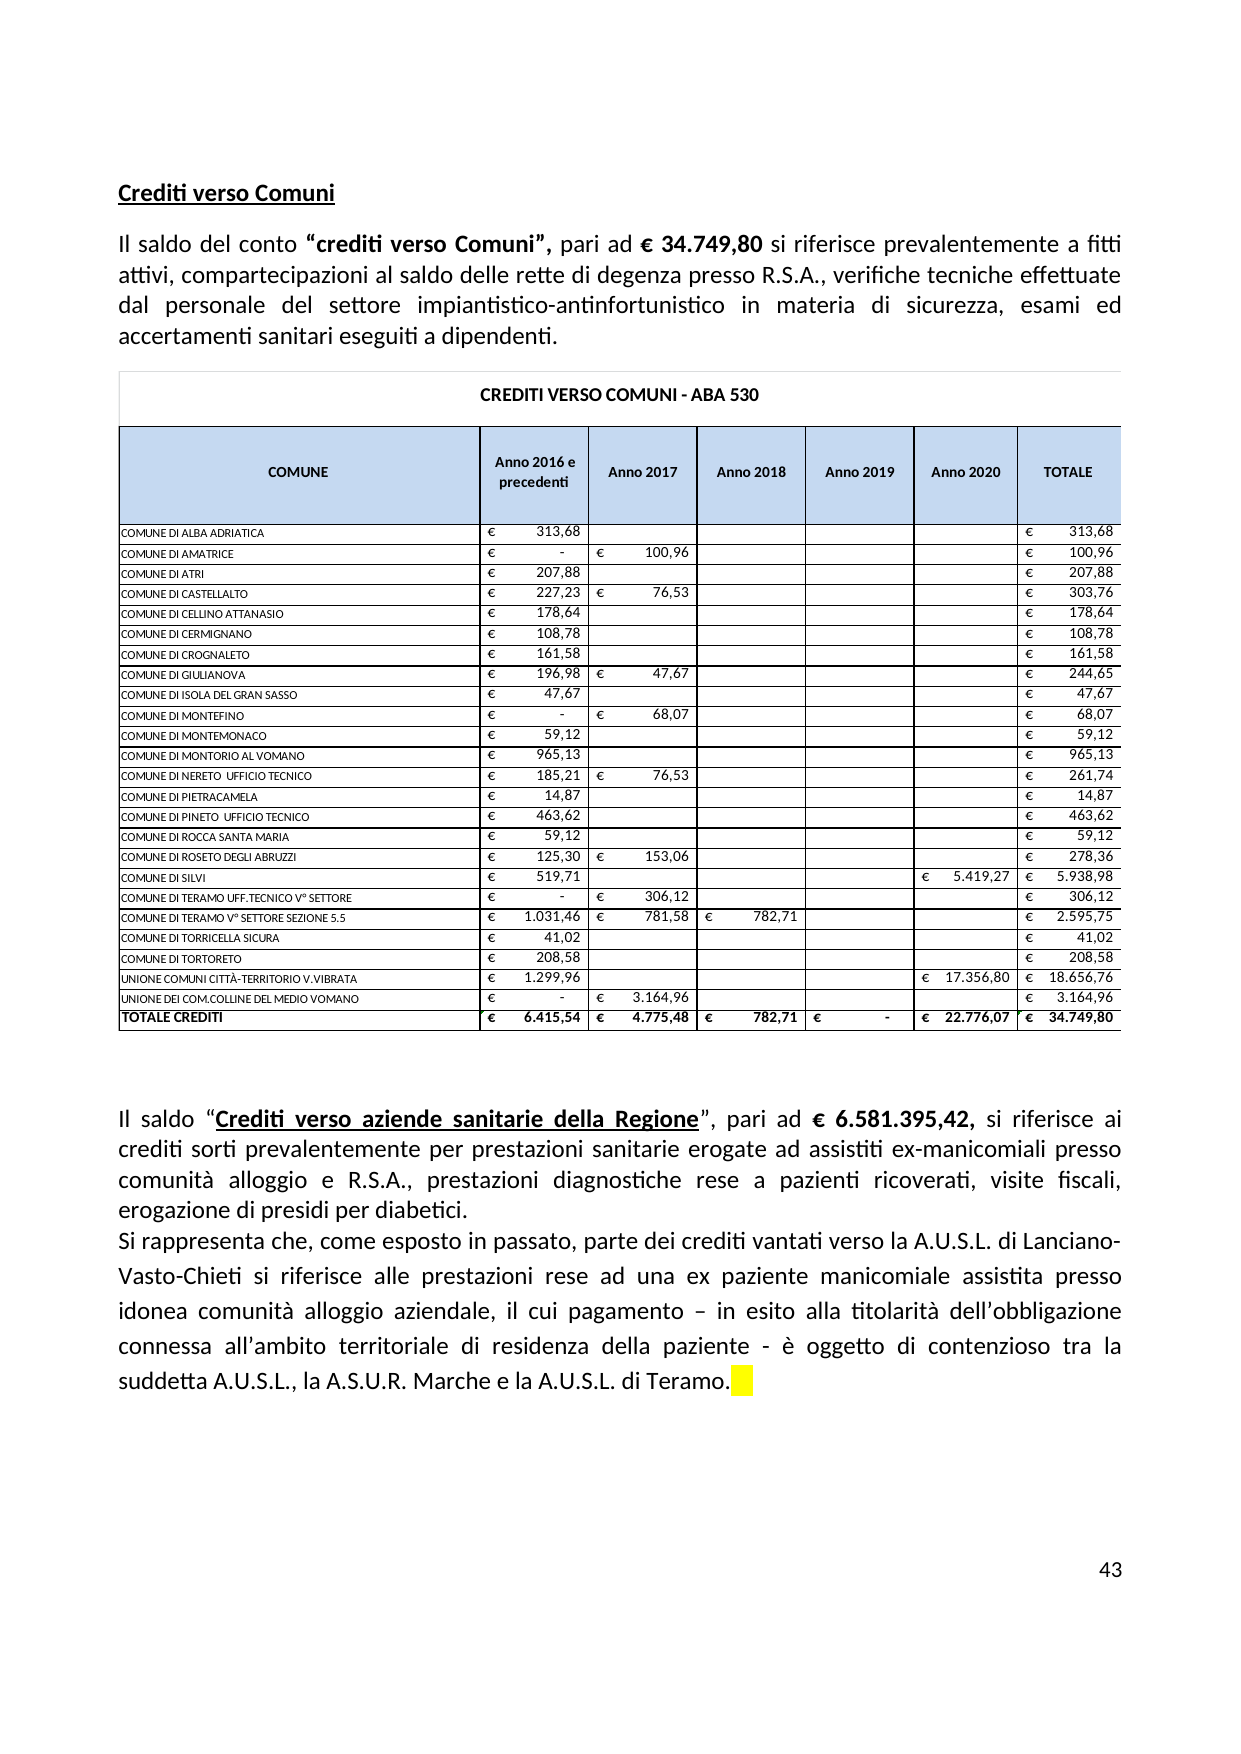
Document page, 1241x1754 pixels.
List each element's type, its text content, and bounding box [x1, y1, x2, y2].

text Si rappresenta che, come esposto in passato, parte dei crediti vantati verso la A.U.S.L. di Lanciano-Vasto-Chieti si riferisce alle prestazioni rese ad una ex paziente manicomiale assistita presso idonea comunità alloggio aziendale, il cui pagamento – in esito alla titolarità dell’obbligazione connessa all’ambito territoriale di residenza della paziente - è oggetto di contenzioso tra la suddetta A.U.S.L., la A.S.U.R. Marche e la A.U.S.L. di Teramo. [118, 1225, 1122, 1396]
text Il saldo del conto “crediti verso Comuni”, pari ad € 34.749,80 si riferisce prevalentemente a fitti attivi, compartecipazioni al saldo delle rette di degenza presso R.S.A., verifiche tecniche effettuate dal personale del settore impiantistico-antinfortunistico in materia di sicurezza, esami ed accertamenti sanitari eseguiti a dipendenti. [118, 228, 1122, 351]
text Il saldo “Crediti verso aziende sanitarie della Regione”, pari ad € 6.581.395,42, si riferisce ai crediti sorti prevalentemente per prestazioni sanitarie erogate ad assistiti ex-manicomiali presso comunità alloggio e R.S.A., prestazioni diagnostiche rese a pazienti ricoverati, visite fiscali, erogazione di presidi per diabetici. [118, 1103, 1122, 1225]
text Crediti verso Comuni [118, 177, 1122, 208]
